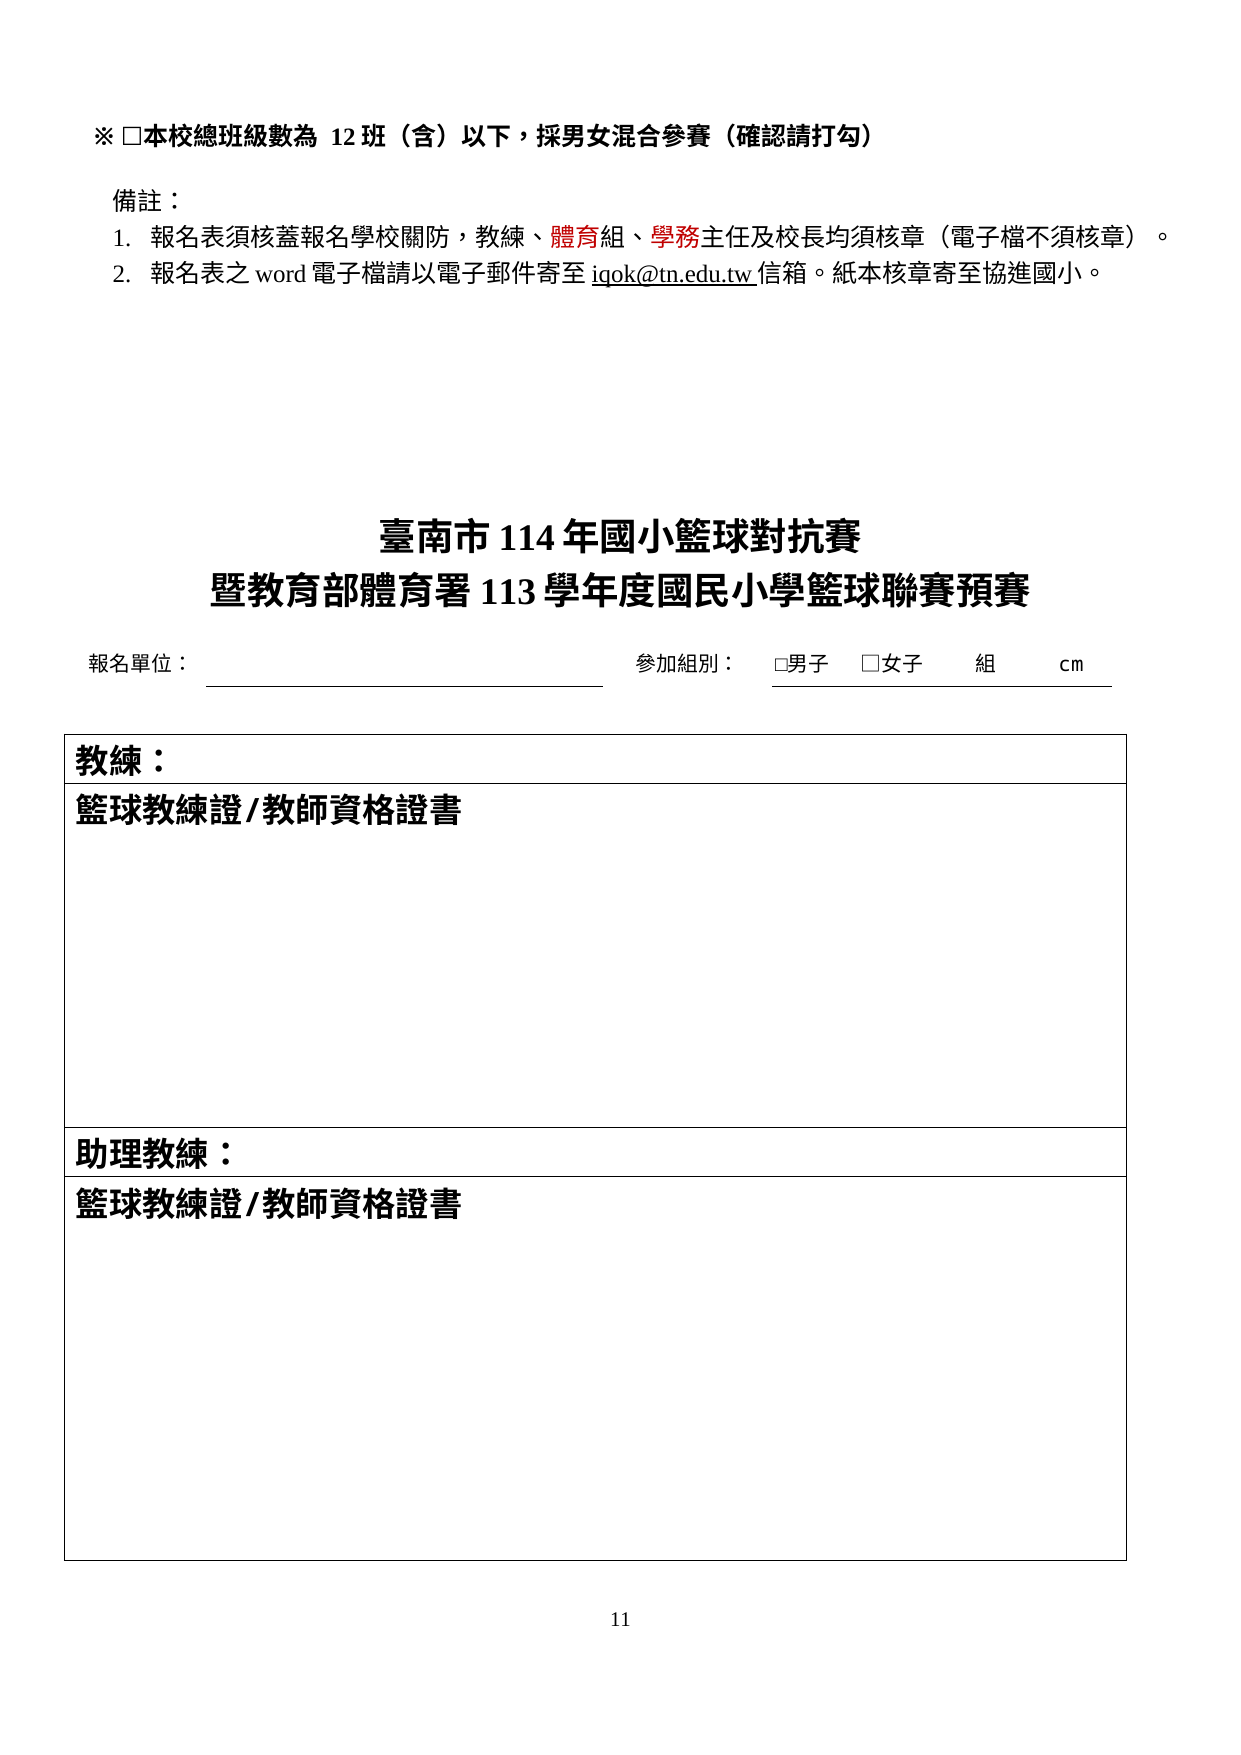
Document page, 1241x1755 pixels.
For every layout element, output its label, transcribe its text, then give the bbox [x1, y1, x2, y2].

table_cell 助理教練： [65, 1128, 1126, 1176]
table_header 報名單位： [75, 639, 206, 686]
table_cell 教練： [65, 735, 1126, 783]
text ※ ☐本校總班級數為 12 班（含）以下，採男女混合參賽（確認請打勾） [75, 116, 1165, 152]
table_cell [772, 687, 1112, 733]
table_header [64, 639, 75, 686]
table_cell [603, 686, 772, 733]
table_header 參加組別： [603, 639, 772, 686]
table_cell 籃球教練證/教師資格證書 [65, 784, 1126, 1127]
table_cell [64, 686, 75, 733]
text 備註： [75, 181, 1165, 217]
list 報名表之word電子檔請以電子郵件寄至iqok@tn.edu.tw信箱。紙本核章寄至協進國小。 [112, 253, 1165, 290]
text 暨教育部體育署113學年度國民小學籃球聯賽預賽 [75, 561, 1165, 615]
text 臺南市114年國小籃球對抗賽 [75, 506, 1165, 561]
table_cell [206, 687, 603, 733]
table_header [206, 639, 603, 686]
table_cell [75, 686, 206, 733]
table_cell 籃球教練證/教師資格證書 [65, 1177, 1126, 1560]
table_header [1112, 639, 1126, 686]
table_cell [1112, 686, 1126, 733]
list 報名表須核蓋報名學校關防，教練、體育組、學務主任及校長均須核章（電子檔不須核章）。 [112, 217, 1165, 253]
table_header □男子 □女子 組 cm [772, 639, 1112, 686]
